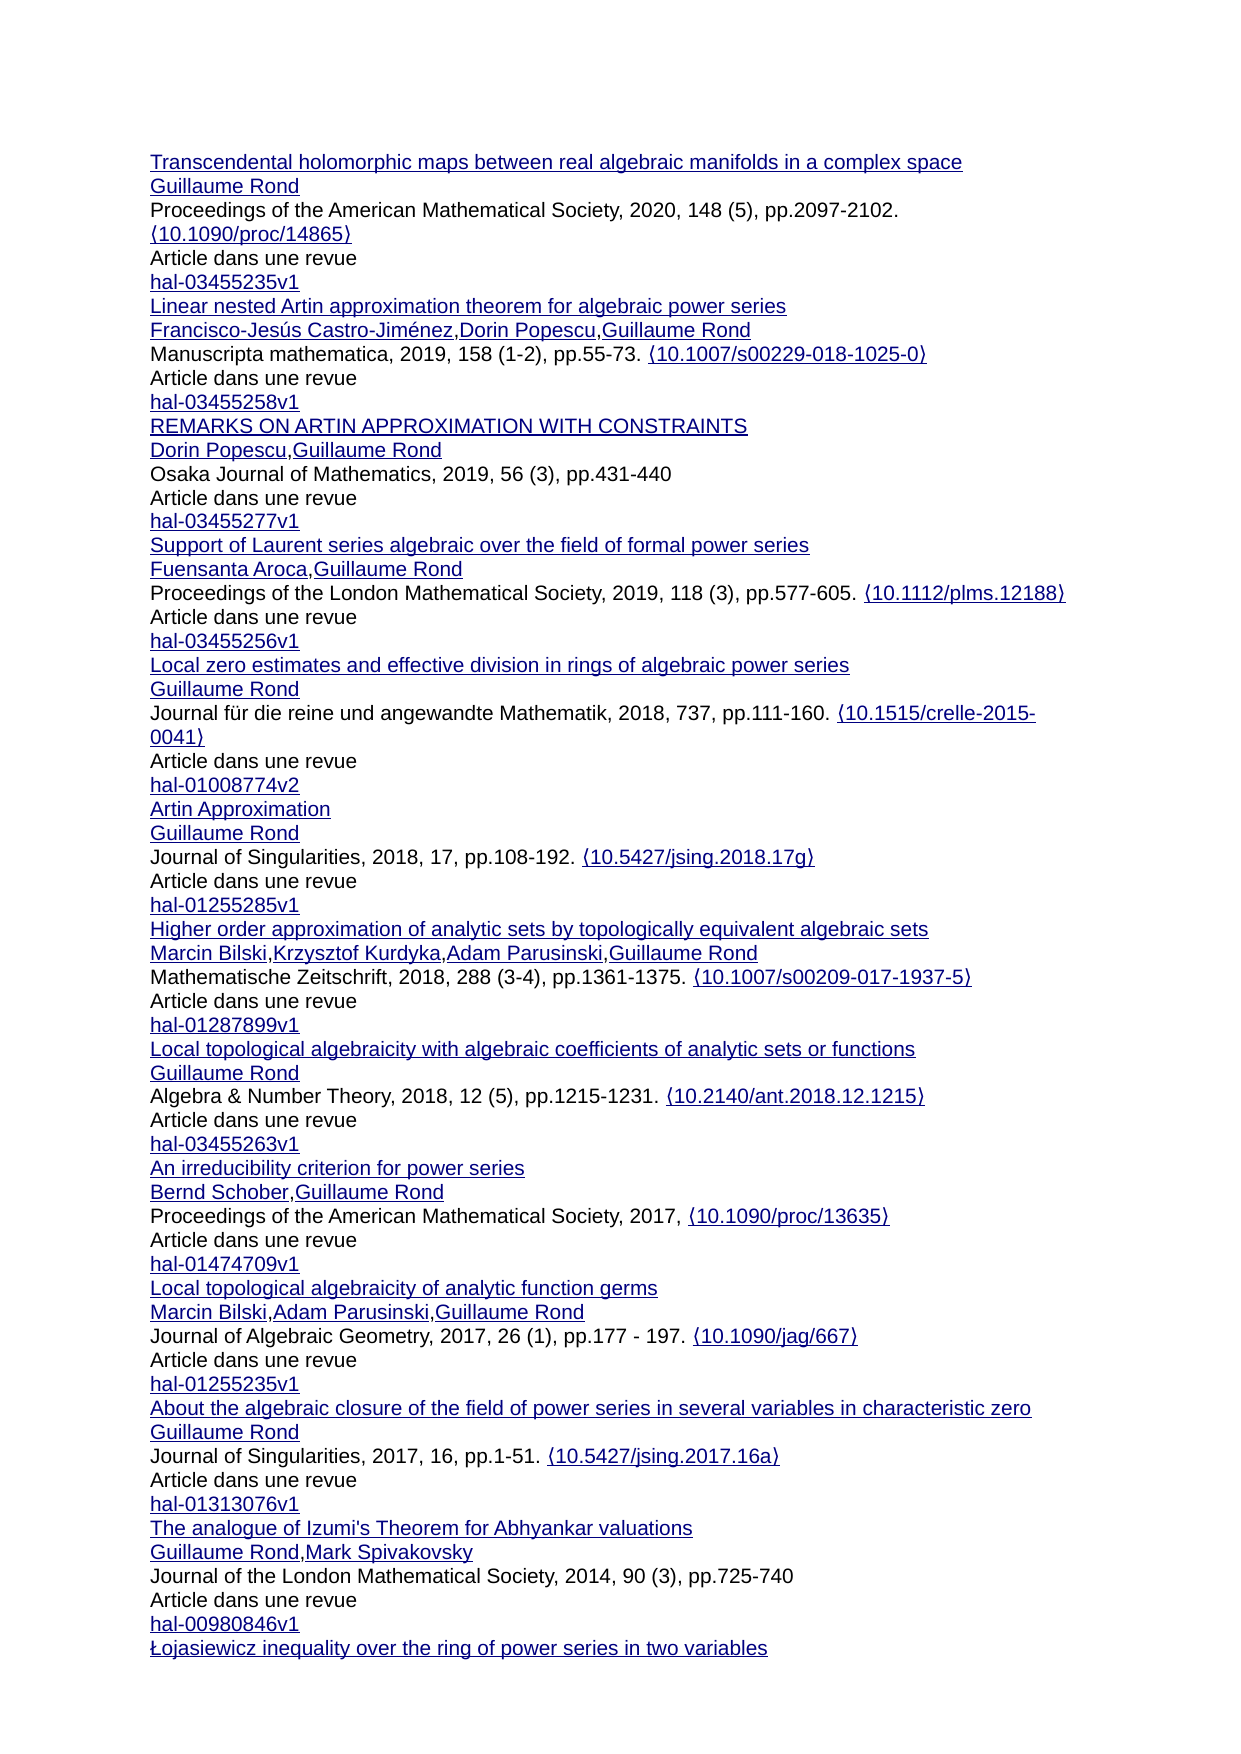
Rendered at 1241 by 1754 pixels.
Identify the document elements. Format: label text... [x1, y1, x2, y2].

table_cell Łojasiewicz inequality over the ring of power series in two variables [150, 1635, 1090, 1659]
table_cell Artin Approximation Guillaume Rond Journal of Singularities, 2018, 17, pp.108-192. ⟨10.5427/jsing.2018.17g⟩ Article dans une revue hal-01255285v1 [150, 797, 1090, 917]
table_cell REMARKS ON ARTIN APPROXIMATION WITH CONSTRAINTS Dorin Popescu,Guillaume Rond Osaka Journal of Mathematics, 2019, 56 (3), pp.431-440 Article dans une revue hal-03455277v1 [150, 414, 1090, 533]
table_cell Transcendental holomorphic maps between real algebraic manifolds in a complex space Guillaume Rond Proceedings of the American Mathematical Society, 2020, 148 (5), pp.2097-2102. ⟨10.1090/proc/14865⟩ Article dans une revue hal-03455235v1 [150, 150, 1090, 294]
table_cell Local topological algebraicity of analytic function germs Marcin Bilski,Adam Parusinski,Guillaume Rond Journal of Algebraic Geometry, 2017, 26 (1), pp.177 - 197. ⟨10.1090/jag/667⟩ Article dans une revue hal-01255235v1 [150, 1276, 1090, 1396]
table_cell An irreducibility criterion for power series Bernd Schober,Guillaume Rond Proceedings of the American Mathematical Society, 2017, ⟨10.1090/proc/13635⟩ Article dans une revue hal-01474709v1 [150, 1156, 1090, 1276]
table_cell Local zero estimates and effective division in rings of algebraic power series Guillaume Rond Journal für die reine und angewandte Mathematik, 2018, 737, pp.111-160. ⟨10.1515/crelle-2015-0041⟩ Article dans une revue hal-01008774v2 [150, 653, 1090, 797]
table_cell Linear nested Artin approximation theorem for algebraic power series Francisco-Jesús Castro-Jiménez,Dorin Popescu,Guillaume Rond Manuscripta mathematica, 2019, 158 (1-2), pp.55-73. ⟨10.1007/s00229-018-1025-0⟩ Article dans une revue hal-03455258v1 [150, 294, 1090, 413]
table_cell The analogue of Izumi's Theorem for Abhyankar valuations Guillaume Rond,Mark Spivakovsky Journal of the London Mathematical Society, 2014, 90 (3), pp.725-740 Article dans une revue hal-00980846v1 [150, 1516, 1090, 1635]
table_cell Support of Laurent series algebraic over the field of formal power series Fuensanta Aroca,Guillaume Rond Proceedings of the London Mathematical Society, 2019, 118 (3), pp.577-605. ⟨10.1112/plms.12188⟩ Article dans une revue hal-03455256v1 [150, 533, 1090, 653]
table_cell Local topological algebraicity with algebraic coefficients of analytic sets or functions Guillaume Rond Algebra & Number Theory, 2018, 12 (5), pp.1215-1231. ⟨10.2140/ant.2018.12.1215⟩ Article dans une revue hal-03455263v1 [150, 1036, 1090, 1156]
table_cell About the algebraic closure of the field of power series in several variables in characteristic zero Guillaume Rond Journal of Singularities, 2017, 16, pp.1-51. ⟨10.5427/jsing.2017.16a⟩ Article dans une revue hal-01313076v1 [150, 1396, 1090, 1516]
table_cell Higher order approximation of analytic sets by topologically equivalent algebraic sets Marcin Bilski,Krzysztof Kurdyka,Adam Parusinski,Guillaume Rond Mathematische Zeitschrift, 2018, 288 (3-4), pp.1361-1375. ⟨10.1007/s00209-017-1937-5⟩ Article dans une revue hal-01287899v1 [150, 917, 1090, 1036]
